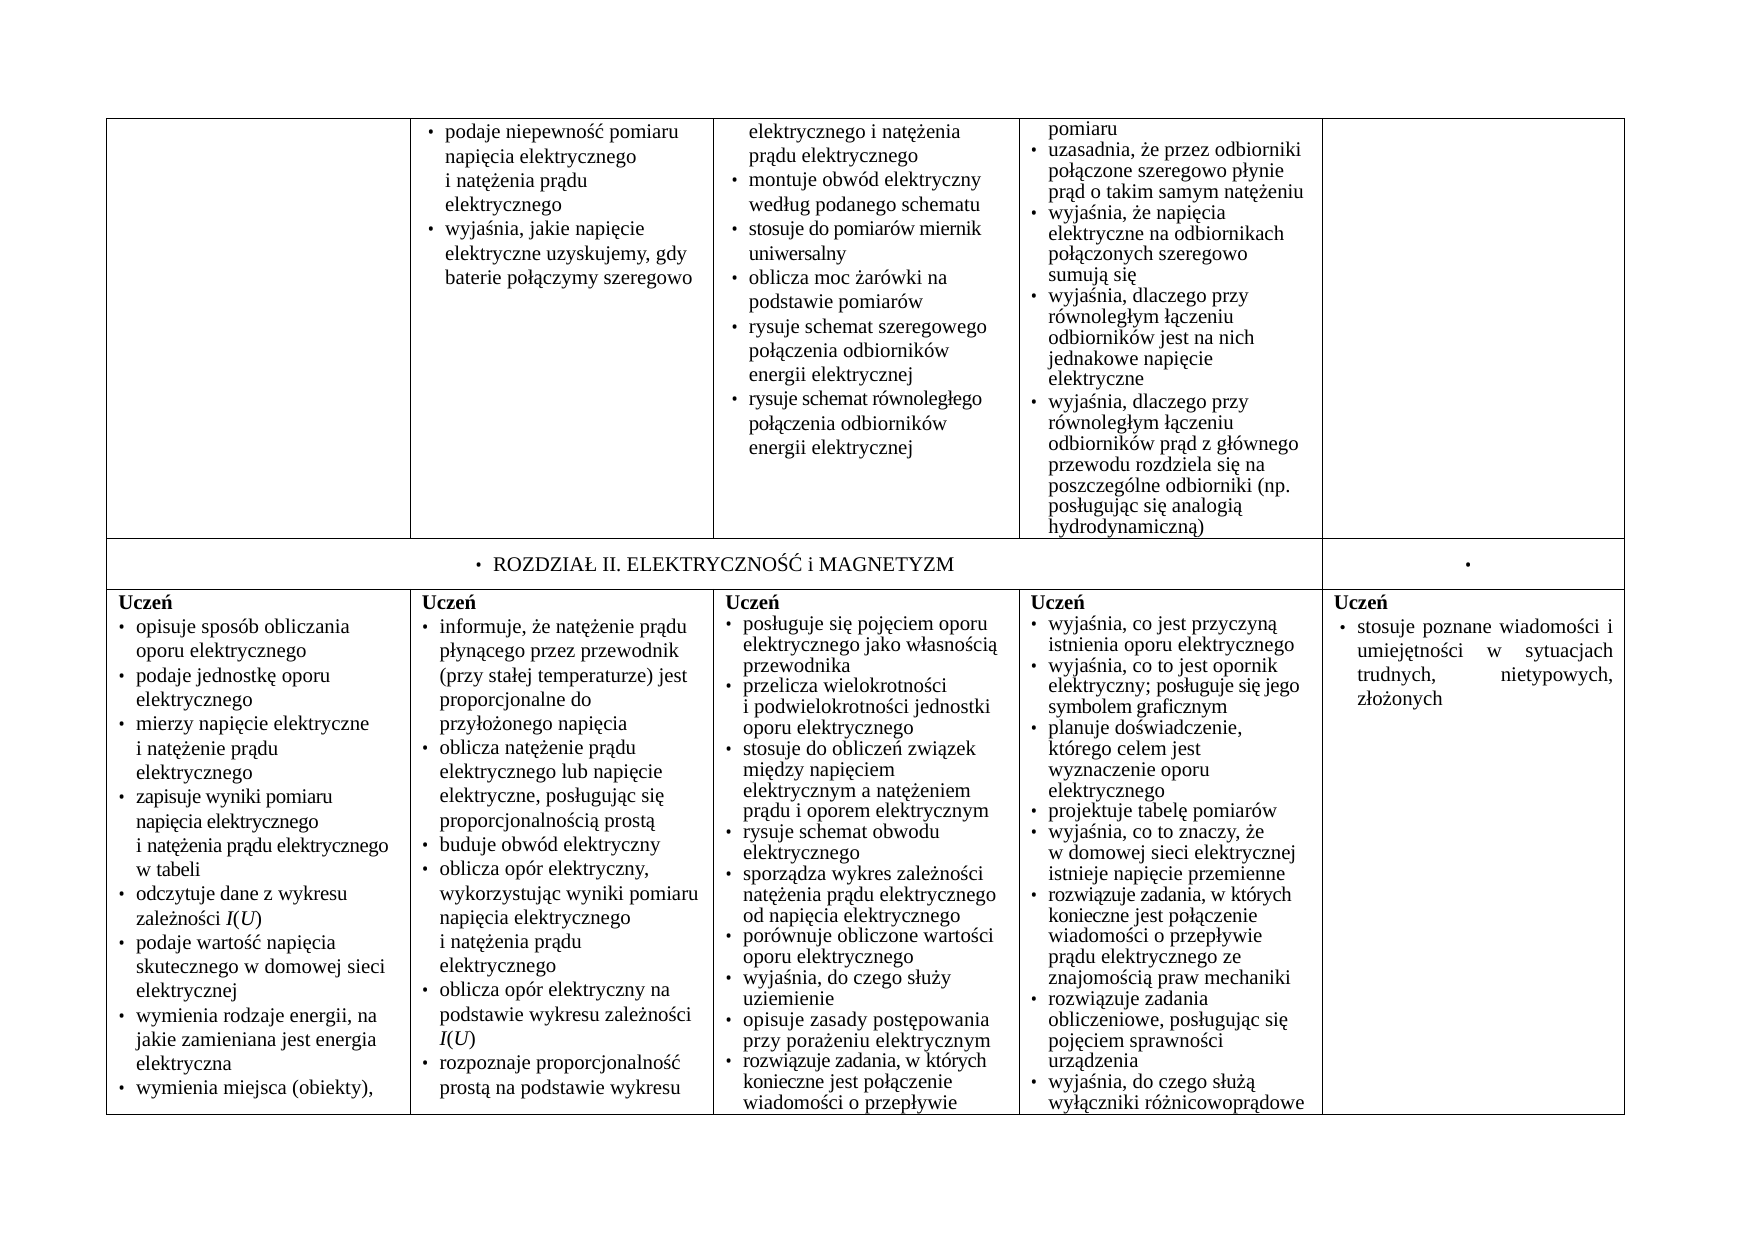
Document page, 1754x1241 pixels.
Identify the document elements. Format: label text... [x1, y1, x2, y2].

table_cell Uczeń wyjaśnia, co jest przyczyną istnienia oporu elektrycznego wyjaśnia, co to jest opornik elektryczny; posługuje się jego symbolem graficznym planuje doświadczenie, którego celem jest wyznaczenie oporu elektrycznego projektuje tabelę pomiarów wyjaśnia, co to znaczy, że w domowej sieci elektrycznej istnieje napięcie przemienne rozwiązuje zadania, w których konieczne jest połączenie wiadomości o przepływie prądu elektrycznego ze znajomością praw mechaniki rozwiązuje zadania obliczeniowe, posługując się pojęciem sprawności urządzenia wyjaśnia, do czego służą wyłączniki różnicowoprądowe oblicza, czy dany bezpiecznik wyłączy prąd, znając liczbę i moc włączonych urządzeń elektrycznych wyjaśnia, dlaczego w pobliżu magnesu żelazo też staje się magnesem wyjaśnia, dlaczego nie mogą istnieć pojedyncze bieguny magnetyczne wyjaśnia przyczynę namagnesowania magnesów trwałych opisuje doświadczenie, w którym energia elektryczna zamienia się w energię mechaniczną [1020, 590, 1322, 1114]
table_cell Uczeń stosuje poznane wiadomości i umiejętności w sytuacjach trudnych, nietypowych, złożonych [1323, 590, 1624, 1114]
table_cell ROZDZIAŁ II. ELEKTRYCZNOŚĆ i MAGNETYZM [107, 539, 1322, 589]
table_cell Uczeń opisuje budowę atomu wyjaśnia, na czym polega zjawisko elektryzowania ciał przez potarcie wyjaśnia, od czego zależy siła elektryczna występująca między naelektryzowanymi ciałami opisuje elektryzowanie ciał przez dotyk ciałem naelektryzowanym wyjaśnia, na czym polega zjawisko elektryzowania ciał wyjaśnia różnicę między przewodnikiem a izolatorem opisuje przemieszczanie się ładunków w przewodnikach pod wpływem oddziaływania ładunku zewnętrznego stosuje pojęcie indukcji elektrostatycznej informuje, że siły działające między cząsteczkami to siły elektryczne opisuje przepływ prądu w przewodnikach jako ruch elektronów rysuje schematy obwodów elektrycznych, stosując umowne symbole graficzne odróżnia kierunek przepływu prądu od kierunku ruchu elektronów wyjaśnia, jak powstaje jon dodatni, a jak – jon ujemny wyjaśnia, na czym polega przepływ prądu elektrycznego w cieczach wyjaśnia, na czym polega jonizacja powietrza wyjaśnia, na czym polega przepływ prądu elektrycznego w gazach definiuje napięcie elektryczne definiuje natężenie prądu elektrycznego posługuje się pojęciem mocy do obliczania pracy wykonanej (przez urządzenie) oblicza koszt zużytej energii elektrycznej porównuje pracę wykonaną w tym samym czasie przez urządzenia o różnej mocy określa dokładność mierników elektrycznych (woltomierza i amperomierza) mierzy napięcie elektryczne i natężenie prądu, elektrycznego, włączając odpowiednio mierniki do obwodu podaje niepewność pomiaru napięcia elektrycznego i natężenia prądu elektrycznego wyjaśnia, jakie napięcie elektryczne uzyskujemy, gdy baterie połączymy szeregowo [411, 119, 713, 538]
table_cell [1323, 539, 1624, 589]
table_cell elektrycznego i natężenia prądu elektrycznego montuje obwód elektryczny według podanego schematu stosuje do pomiarów miernik uniwersalny oblicza moc żarówki na podstawie pomiarów rysuje schemat szeregowego połączenia odbiorników energii elektrycznej rysuje schemat równoległego połączenia odbiorników energii elektrycznej [714, 119, 1019, 538]
table_cell Uczeń demonstruje zjawisko elektryzowania ciał przez potarcie wymienia rodzaje ładunków elektrycznych wyjaśnia, jakie ładunki się odpychają, a jakie przyciągają podaje jednostkę ładunku demonstruje zjawisko elektryzowania ciał przez dotyk ciałem naelektryzowanym podaje jednostkę ładunku elektrycznego podaje przykłady przewodników i izo-latorów rozróżnia materiały, dzieląc je na przewodniki i izolatory wykazuje doświadczalnie, że ciało naelektryzowane przyciąga drobne przedmioty nienaelektryzowane wymienia źródła napięcia stwierdza, że prąd elektryczny płynie tylko w obwodzie zamkniętym podaje przykłady praktycznego wykorzystania przepływu prądu w cieczach podaje przykłady przepływu prądu w zjonizowanych gazach, wykorzystywane lub obserwowane w życiu codziennym wyjaśnia, jak należy się zachowywać w czasie burzy wymienia jednostki napięcia i natężenia prądu rozróżnia wielkości dane i szukane wskazuje formy energii, na jakie jest zamieniana energia elektryczna wyjaśnia, w jaki sposób oblicza się pracę prądu elektrycznego wyjaśnia, w jaki sposób oblicza się moc urządzeń elektrycznych wymienia jednostki pracy i mocy nazywa przyrządy służące do pomiaru napięcia elektrycznego i natężenia prądu elektrycznego określa zakres pomiarowy mierników elektrycznych (woltomierza i amperomierza) podaje przykłady równoległego połączenia odbiorników energii elektrycznej [107, 119, 410, 538]
table_cell Uczeń analizuje kierunek przemieszczania się elektronów podczas elektryzowania ciał przez potarcie bada za pomocą próbnika napięcia znak ładunku zgromadzonego na naelektryzowanym ciele analizuje kierunek przemieszczania się elektronów podczas elektryzowania ciał przez potarcie i dotyk posługuje się pojęciem ładunku elektrycznego jako wielokrotności ładunku elementarnego opisuje przemieszczanie się ładunków w izolatorach pod wpływem oddziały-wania ładunku zewnętrznego wyjaśnia, dlaczego ciała naelektryzowane przyciągają nienaelektryzowane przewodniki wyjaśnia, dlaczego ciała naelektryzowane przyciągają nienaelektryzowane izolatory wskazuje analogie między zjawiskami, porównując przepływ prądu z przepływem wody wykrywa doświadczalnie, czy dana substancja jest izolatorem, czy prze-wodnikiem przewiduje wynik doświadczenia wykazującego, że niektóre ciecze przewodzą prąd elektryczny opisuje przesyłanie sygnałów z narządów zmysłu do mózgu rozwiązuje zadania, wykorzystując pojęcie pojemności akumulatora analizuje schemat przedstawiający wielkości natężenia prądu elektrycznego oraz napięcia elektrycznego spotykane w przyrodzie i wykorzystywane w urządzeniach elektrycznych analizuje schemat przedstawiający moc urządzeń elektrycznych analizuje koszty eksploatacji urządzeń elektrycznych o różnej mocy wymienia sposoby oszczędzania energii elektrycznej wymienia korzyści dla środowiska naturalnego wynikające ze zmniejszenia zużycia energii elektrycznej planuje doświadczenie, którego celem jest wyznaczenie mocy żarówki projektuje tabelę pomiarów zapisuje wynik pomiaru, uwzględniając niepewność pomiaru uzasadnia, że przez odbiorniki połączone szeregowo płynie prąd o takim samym natężeniu wyjaśnia, że napięcia elektryczne na odbiornikach połączonych szeregowo sumują się wyjaśnia, dlaczego przy równoległym łączeniu odbiorników jest na nich jednakowe napięcie elektryczne wyjaśnia, dlaczego przy równoległym łączeniu odbiorników prąd z głównego przewodu rozdziela się na poszczególne odbiorniki (np. posługując się analogią hydrodynamiczną) [1020, 119, 1322, 538]
table_cell [1323, 119, 1624, 538]
table_cell Uczeń opisuje sposób obliczania oporu elektrycznego podaje jednostkę oporu elektrycznego mierzy napięcie elektryczne i natężenie prądu elektrycznego zapisuje wyniki pomiaru napięcia elektrycznego i natężenia prądu elektrycznego w tabeli odczytuje dane z wykresu zależności I(U) podaje wartość napięcia skutecznego w domowej sieci elektrycznej wymienia rodzaje energii, na jakie zamieniana jest energia elektryczna wymienia miejsca (obiekty), [107, 590, 410, 1114]
table_cell Uczeń informuje, że natężenie prądu płynącego przez przewodnik (przy stałej temperaturze) jest proporcjonalne do przyłożonego napięcia oblicza natężenie prądu elektrycznego lub napięcie elektryczne, posługując się proporcjonalnością prostą buduje obwód elektryczny oblicza opór elektryczny, wykorzystując wyniki pomiaru napięcia elektrycznego i natężenia prądu elektrycznego oblicza opór elektryczny na podstawie wykresu zależności I(U) rozpoznaje proporcjonalność prostą na podstawie wykresu [411, 590, 713, 1114]
table_cell Uczeń posługuje się pojęciem oporu elektrycznego jako własnością przewodnika przelicza wielokrotności i podwielokrotności jednostki oporu elektrycznego stosuje do obliczeń związek między napięciem elektrycznym a natężeniem prądu i oporem elektrycznym rysuje schemat obwodu elektrycznego sporządza wykres zależności natężenia prądu elektrycznego od napięcia elektrycznego porównuje obliczone wartości oporu elektrycznego wyjaśnia, do czego służy uziemienie opisuje zasady postępowania przy porażeniu elektrycznym rozwiązuje zadania, w których konieczne jest połączenie wiadomości o przepływie [714, 590, 1019, 1114]
